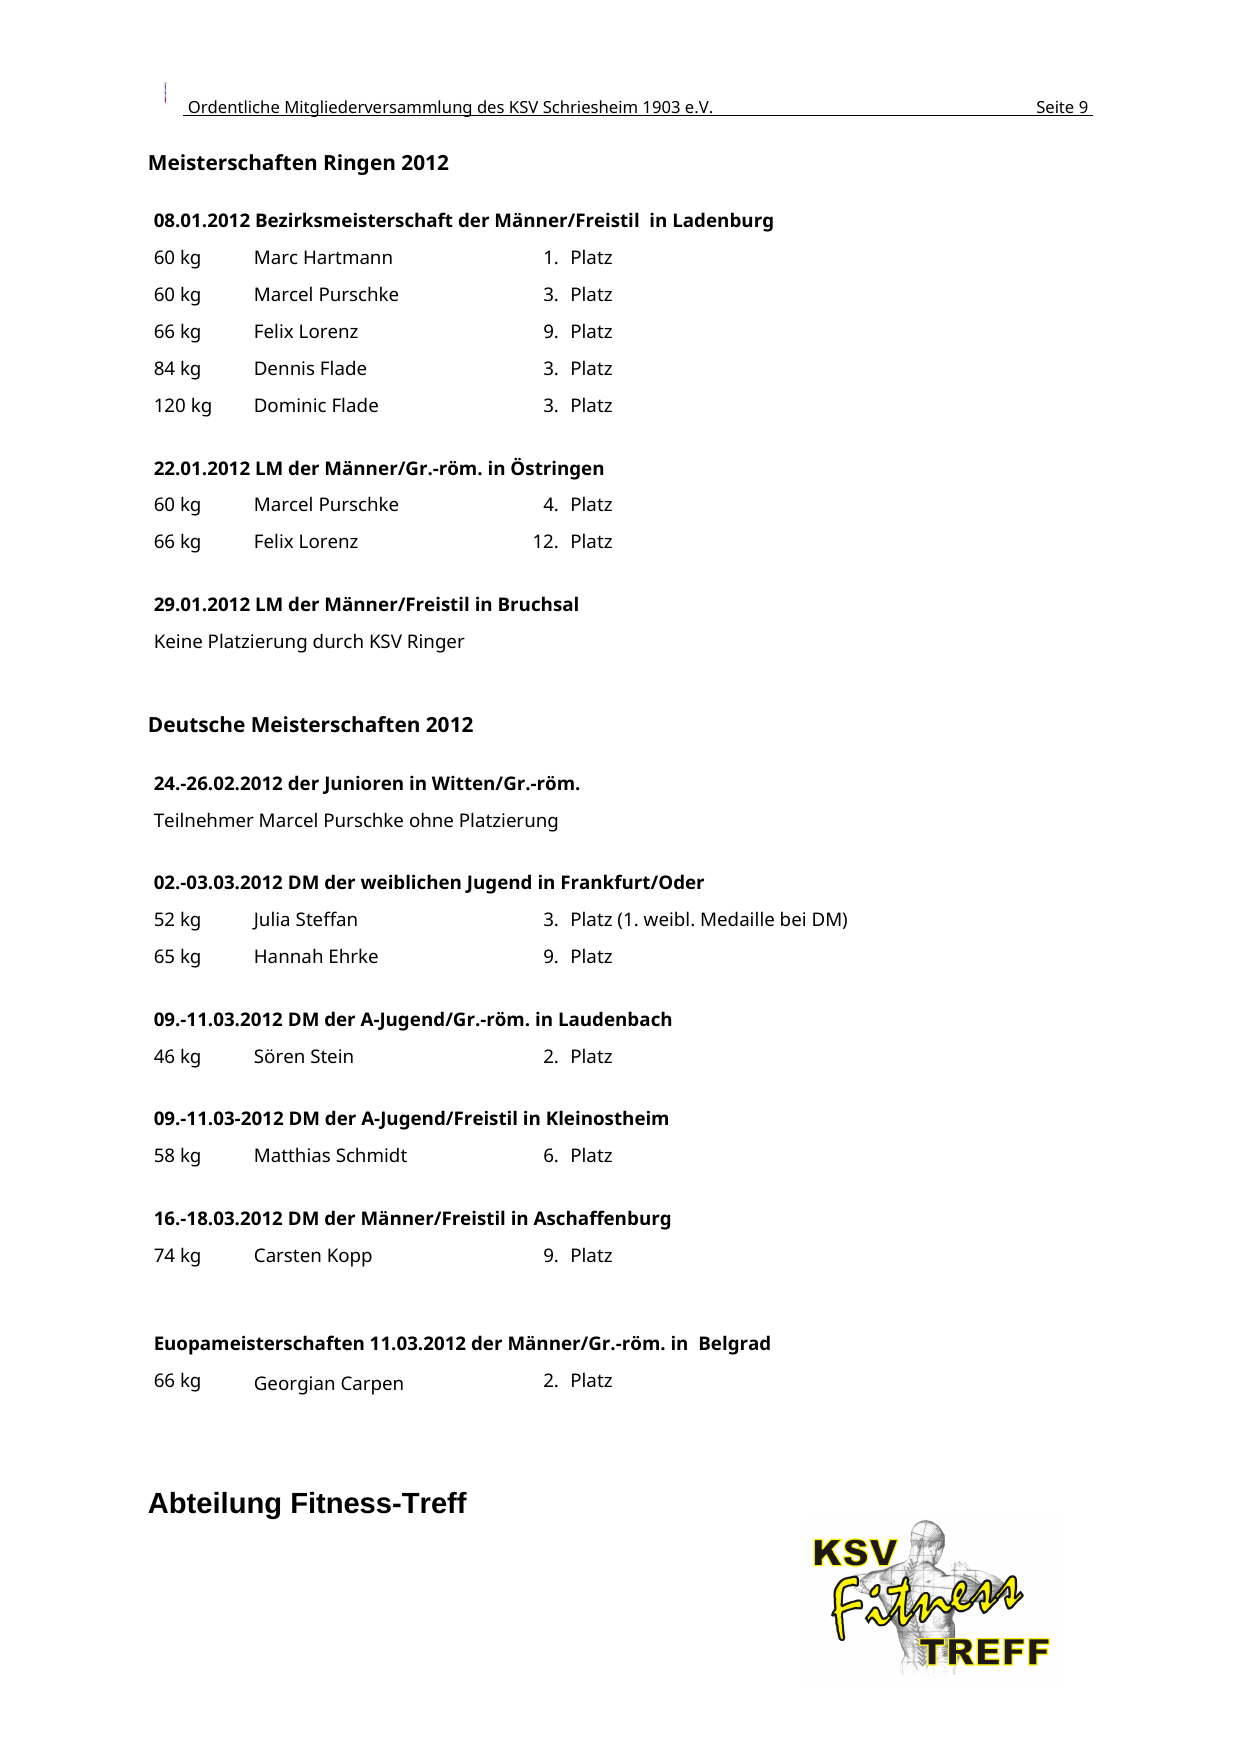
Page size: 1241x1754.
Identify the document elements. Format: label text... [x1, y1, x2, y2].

table_cell 9. [502, 1236, 564, 1273]
table_cell 9. [502, 938, 564, 975]
table_header 02.-03.03.2012 DM der weiblichen Jugend in Frankfurt/Oder [148, 864, 929, 901]
table_cell Platz [564, 1038, 819, 1074]
table_header 08.01.2012 Bezirksmeisterschaft der Männer/Freistil in Ladenburg [148, 202, 819, 239]
table_cell Julia Steffan [248, 901, 502, 938]
table_cell 65 kg [148, 938, 248, 975]
table_cell Hannah Ehrke [248, 938, 502, 975]
table_cell 120 kg [148, 387, 248, 423]
table_cell Platz [564, 1361, 819, 1402]
table_cell 4. [502, 486, 564, 523]
table_header 09.-11.03.2012 DM der A-Jugend/Gr.-röm. in Laudenbach [148, 1000, 819, 1037]
table_cell Marcel Purschke [248, 486, 502, 523]
table_cell Sören Stein [248, 1038, 502, 1074]
table_cell Marcel Purschke [248, 276, 502, 313]
table_cell Platz [564, 239, 819, 276]
table_cell Keine Platzierung durch KSV Ringer [148, 623, 563, 659]
table_cell 74 kg [148, 1236, 248, 1273]
picture [806, 1517, 1060, 1686]
table_cell Dennis Flade [248, 350, 502, 387]
table_cell 9. [502, 313, 564, 349]
table_header 09.-11.03-2012 DM der A-Jugend/Freistil in Kleinostheim [148, 1100, 819, 1137]
table_header 29.01.2012 LM der Männer/Freistil in Bruchsal [148, 586, 819, 622]
table_cell 12. [502, 523, 564, 560]
table_header Euopameisterschaften 11.03.2012 der Männer/Gr.-röm. in Belgrad [148, 1324, 819, 1361]
table_cell Teilnehmer Marcel Purschke ohne Platzierung [148, 801, 819, 838]
table_cell Platz [564, 523, 819, 560]
table_cell Platz [564, 938, 929, 975]
table_cell Felix Lorenz [248, 523, 502, 560]
text Abteilung Fitness-Treff [148, 1486, 1092, 1687]
table_cell 66 kg [148, 523, 248, 560]
table_header 24.-26.02.2012 der Junioren in Witten/Gr.-röm. [148, 765, 819, 801]
table_cell Platz [564, 313, 819, 349]
table_cell 3. [502, 901, 564, 938]
table_cell 6. [502, 1137, 564, 1174]
table_cell Georgian Carpen [248, 1361, 502, 1402]
table_cell Matthias Schmidt [248, 1137, 502, 1174]
table_cell Platz [564, 1137, 819, 1174]
table_cell 58 kg [148, 1137, 248, 1174]
table_cell Platz [564, 276, 819, 313]
text Deutsche Meisterschaften 2012 [148, 711, 1092, 739]
table_cell Platz (1. weibl. Medaille bei DM) [564, 901, 929, 938]
table_cell 52 kg [148, 901, 248, 938]
table_cell 3. [502, 276, 564, 313]
table_cell 84 kg [148, 350, 248, 387]
table_cell 60 kg [148, 239, 248, 276]
table_cell Platz [564, 1236, 819, 1273]
table_cell 60 kg [148, 486, 248, 523]
table_cell 46 kg [148, 1038, 248, 1074]
table_cell 2. [502, 1361, 564, 1402]
table_header 22.01.2012 LM der Männer/Gr.-röm. in Östringen [148, 449, 819, 486]
table_cell 66 kg [148, 1361, 248, 1402]
table_cell Carsten Kopp [248, 1236, 502, 1273]
table_cell 66 kg [148, 313, 248, 349]
table_cell 3. [502, 350, 564, 387]
table_cell Platz [564, 350, 819, 387]
table_cell Platz [564, 486, 819, 523]
table_cell 60 kg [148, 276, 248, 313]
table_cell Marc Hartmann [248, 239, 502, 276]
text Meisterschaften Ringen 2012 [148, 148, 1092, 176]
table_cell 3. [502, 387, 564, 423]
table_header 16.-18.03.2012 DM der Männer/Freistil in Aschaffenburg [148, 1199, 819, 1236]
table_cell 2. [502, 1038, 564, 1074]
table_cell Dominic Flade [248, 387, 502, 423]
table_cell 1. [502, 239, 564, 276]
table_cell Felix Lorenz [248, 313, 502, 349]
table_cell [563, 623, 819, 659]
table_cell Platz [564, 387, 819, 423]
